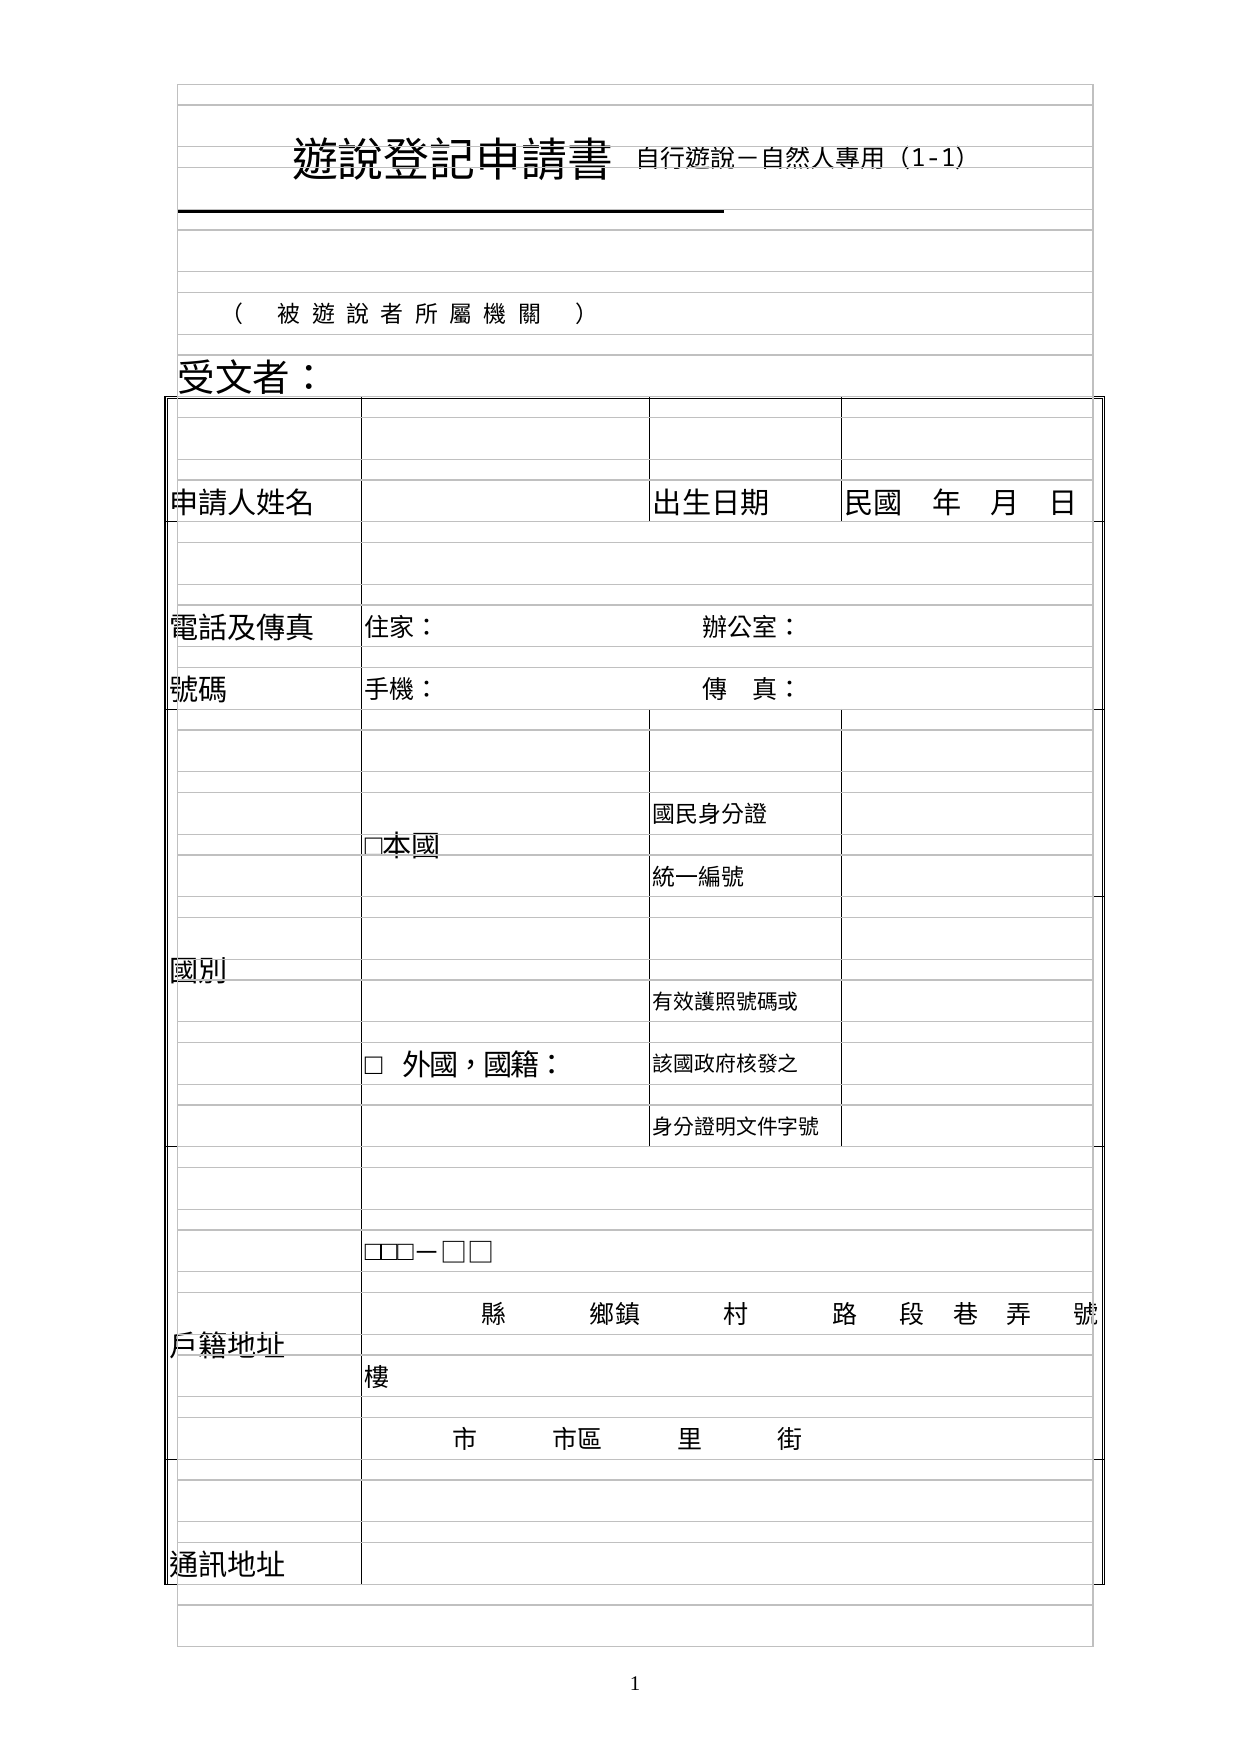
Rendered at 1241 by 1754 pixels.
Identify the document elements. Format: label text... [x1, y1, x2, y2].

table_cell 國別 [178, 960, 194, 979]
table_header [650, 418, 841, 459]
table_cell [842, 772, 1092, 792]
table_cell 通訊地址 [178, 1543, 361, 1584]
table_cell [362, 918, 649, 959]
table_cell [1094, 710, 1102, 896]
text 遊說登記申請書 自行遊說－自然人專用（1-1） [773, 147, 821, 167]
table_cell 國別 [178, 1106, 361, 1146]
table_cell 該國政府核發之 [650, 1043, 841, 1084]
table_cell 戶籍地址 [242, 1335, 275, 1354]
table_cell [362, 522, 1092, 542]
text 遊說登記申請書 自行遊說－自然人專用（1-1） [516, 147, 646, 167]
table_header [842, 460, 1092, 479]
table_cell 電話及傳真 號碼 [178, 585, 361, 604]
table_cell [842, 897, 1092, 917]
table_header [178, 213, 723, 229]
table_cell 國別 [196, 960, 204, 979]
table_cell [842, 710, 1092, 729]
text 受文者： [178, 356, 1092, 396]
table_header [362, 460, 649, 479]
table_cell [650, 960, 841, 979]
table_cell □本國 [362, 772, 649, 792]
table_cell [842, 793, 1092, 834]
table_header [362, 481, 649, 521]
table_cell □本國 [416, 835, 436, 854]
table_cell [362, 1022, 649, 1042]
table_cell □本國 [398, 835, 413, 854]
table_cell 國別 [178, 1022, 361, 1042]
table_cell [362, 1543, 1092, 1584]
table_cell [842, 960, 1092, 979]
table_cell 戶籍地址 [178, 1335, 240, 1354]
table_header 申請人姓名 [178, 399, 361, 417]
table_cell [362, 960, 649, 979]
table_cell [650, 710, 841, 729]
table_cell 通訊地址 [178, 1460, 361, 1479]
table_cell [842, 1043, 1092, 1084]
table_cell □本國 [362, 835, 395, 854]
table_header 出生日期 [650, 481, 841, 521]
table_cell 住家： 辦公室： [362, 606, 1092, 646]
table_cell 國別 [206, 960, 222, 979]
table_header [650, 460, 841, 479]
table_cell [842, 1106, 1092, 1146]
table_header [842, 418, 1092, 459]
table_cell □□□－□□ 縣 鄉鎮 村 路 段 巷 弄 號 樓 市 市區 里 街 [362, 1168, 1092, 1209]
table_cell □□□－□□ 縣 鄉鎮 村 路 段 巷 弄 號 樓 市 市區 里 街 [362, 1210, 1092, 1229]
table_cell 國別 [178, 710, 361, 729]
table_cell □本國 [438, 835, 649, 854]
table_header [362, 418, 649, 459]
table_cell [650, 918, 841, 959]
table_cell [842, 1085, 1092, 1104]
table_cell 國別 [178, 897, 361, 917]
text 遊說登記申請書 自行遊說－自然人專用（1-1） [823, 147, 851, 167]
table_cell 戶籍地址 [178, 1293, 361, 1334]
table_cell 國別 [178, 856, 361, 896]
table_header [362, 399, 649, 417]
table_cell [842, 918, 1092, 959]
table_cell □本國 [362, 731, 649, 771]
text 遊說登記申請書 自行遊說－自然人專用（1-1） [323, 147, 377, 167]
table_cell 戶籍地址 [178, 1210, 361, 1229]
table_cell 戶籍地址 [178, 1272, 361, 1292]
table_cell 國民身分證 [650, 793, 841, 834]
table_cell 國別 [178, 731, 361, 771]
table_header [178, 272, 723, 292]
table_cell [362, 1522, 1092, 1542]
text 遊說登記申請書 自行遊說－自然人專用（1-1） [904, 147, 961, 167]
table_cell [362, 1460, 1092, 1479]
text 遊說登記申請書 自行遊說－自然人專用（1-1） [373, 147, 467, 167]
table_cell [842, 981, 1092, 1021]
table_cell 戶籍地址 [178, 1356, 361, 1396]
table_cell □□□－□□ 縣 鄉鎮 村 路 段 巷 弄 號 樓 市 市區 里 街 [362, 1272, 1092, 1292]
text 遊說登記申請書 自行遊說－自然人專用（1-1） [178, 106, 1092, 146]
table_cell [650, 772, 841, 792]
table_header 申請人姓名 [178, 460, 361, 479]
table_cell 國別 [178, 1085, 361, 1104]
table_cell □□□－□□ 縣 鄉鎮 村 路 段 巷 弄 號 樓 市 市區 里 街 [362, 1397, 1092, 1417]
table_cell 通訊地址 [168, 1460, 177, 1584]
table_header [1094, 399, 1102, 521]
text 遊說登記申請書 自行遊說－自然人專用（1-1） [178, 147, 309, 167]
table_cell 電話及傳真 號碼 [178, 606, 361, 646]
table_cell □本國 [365, 839, 380, 854]
table_cell [1094, 1460, 1102, 1584]
table_cell □□□－□□ 縣 鄉鎮 村 路 段 巷 弄 號 樓 市 市區 里 街 [362, 1356, 1092, 1396]
table_cell □□□－□□ 縣 鄉鎮 村 路 段 巷 弄 號 樓 市 市區 里 街 [1094, 1147, 1102, 1459]
text 遊說登記申請書 自行遊說－自然人專用（1-1） [178, 168, 1092, 209]
table_cell [362, 1106, 649, 1146]
table_cell □□□－□□ 縣 鄉鎮 村 路 段 巷 弄 號 樓 市 市區 里 街 [362, 1335, 1092, 1354]
table_header 申請人姓名 [168, 399, 177, 521]
table_header （ 被 遊 說 者 所 屬 機 關 ） [178, 293, 723, 334]
table_cell [362, 647, 1092, 667]
table_cell 通訊地址 [178, 1481, 361, 1521]
table_cell □本國 [362, 793, 649, 834]
table_cell 國別 [178, 1043, 361, 1084]
table_cell □本國 [362, 856, 649, 896]
table_cell 國別 [178, 981, 361, 1021]
table_cell 外國，國籍： [362, 1043, 649, 1084]
table_cell 電話及傳真 號碼 [168, 522, 177, 709]
table_cell [650, 1085, 841, 1104]
table_cell [362, 1085, 649, 1104]
table_cell □□□－□□ 縣 鄉鎮 村 路 段 巷 弄 號 樓 市 市區 里 街 [362, 1231, 1092, 1271]
table_cell [362, 1481, 1092, 1521]
text 遊說登記申請書 自行遊說－自然人專用（1-1） [693, 147, 732, 167]
table_cell 戶籍地址 [178, 1147, 361, 1167]
table_cell 電話及傳真 號碼 [178, 543, 361, 584]
text 遊說登記申請書 自行遊說－自然人專用（1-1） [648, 147, 696, 167]
table_cell [1094, 522, 1102, 709]
table_cell □□□－□□ 縣 鄉鎮 村 路 段 巷 弄 號 樓 市 市區 里 街 [362, 1293, 1092, 1334]
table_header 民國 年 月 日 [842, 481, 1092, 521]
table_cell [362, 543, 1092, 584]
text [178, 335, 1092, 354]
table_cell 戶籍地址 [178, 1231, 361, 1271]
table_cell 電話及傳真 號碼 [178, 522, 361, 542]
table_cell 戶籍地址 [178, 1418, 361, 1459]
table_header [650, 399, 841, 417]
table_cell □本國 [398, 841, 408, 854]
table_cell 戶籍地址 [168, 1147, 177, 1459]
table_cell [650, 1022, 841, 1042]
table_cell □本國 [362, 710, 649, 729]
table_cell [362, 981, 649, 1021]
text 遊說登記申請書 自行遊說－自然人專用（1-1） [848, 147, 906, 167]
table_cell [650, 835, 841, 854]
text 遊說登記申請書 自行遊說－自然人專用（1-1） [178, 85, 1092, 104]
table_header [178, 231, 723, 271]
table_cell [1094, 897, 1102, 1146]
table_cell 通訊地址 [178, 1522, 361, 1542]
table_cell [362, 585, 1092, 604]
table_header 申請人姓名 [178, 481, 361, 521]
table_cell [362, 897, 649, 917]
table_cell 電話及傳真 號碼 [178, 647, 361, 667]
table_cell □□□－□□ 縣 鄉鎮 村 路 段 巷 弄 號 樓 市 市區 里 街 [362, 1418, 1092, 1459]
table_cell [842, 835, 1092, 854]
table_cell 戶籍地址 [277, 1335, 361, 1354]
text 遊說登記申請書 自行遊說－自然人專用（1-1） [959, 147, 1092, 167]
table_cell 國別 [178, 793, 361, 834]
table_cell [650, 897, 841, 917]
table_cell 國別 [178, 772, 361, 792]
table_cell 身分證明文件字號 [650, 1106, 841, 1146]
table_cell [842, 1022, 1092, 1042]
table_cell 統一編號 [650, 856, 841, 896]
text 遊說登記申請書 自行遊說－自然人專用（1-1） [455, 147, 480, 167]
table_cell 國別 [225, 960, 361, 979]
table_cell 戶籍地址 [178, 1397, 361, 1417]
table_header 申請人姓名 [178, 418, 361, 459]
table_cell 國別 [178, 835, 361, 854]
table_cell 有效護照號碼或 [650, 981, 841, 1021]
table_cell 國別 [168, 710, 177, 1146]
table_cell 戶籍地址 [178, 1168, 361, 1209]
table_cell [842, 856, 1092, 896]
table_cell 手機： 傳 真： [362, 668, 1092, 709]
table_cell [650, 731, 841, 771]
table_cell 國別 [178, 918, 361, 959]
table_cell [842, 731, 1092, 771]
table_header [842, 399, 1092, 417]
text 遊說登記申請書 自行遊說－自然人專用（1-1） [730, 147, 771, 167]
table_cell □□□－□□ 縣 鄉鎮 村 路 段 巷 弄 號 樓 市 市區 里 街 [362, 1147, 1092, 1167]
table_cell 電話及傳真 號碼 [178, 668, 361, 709]
